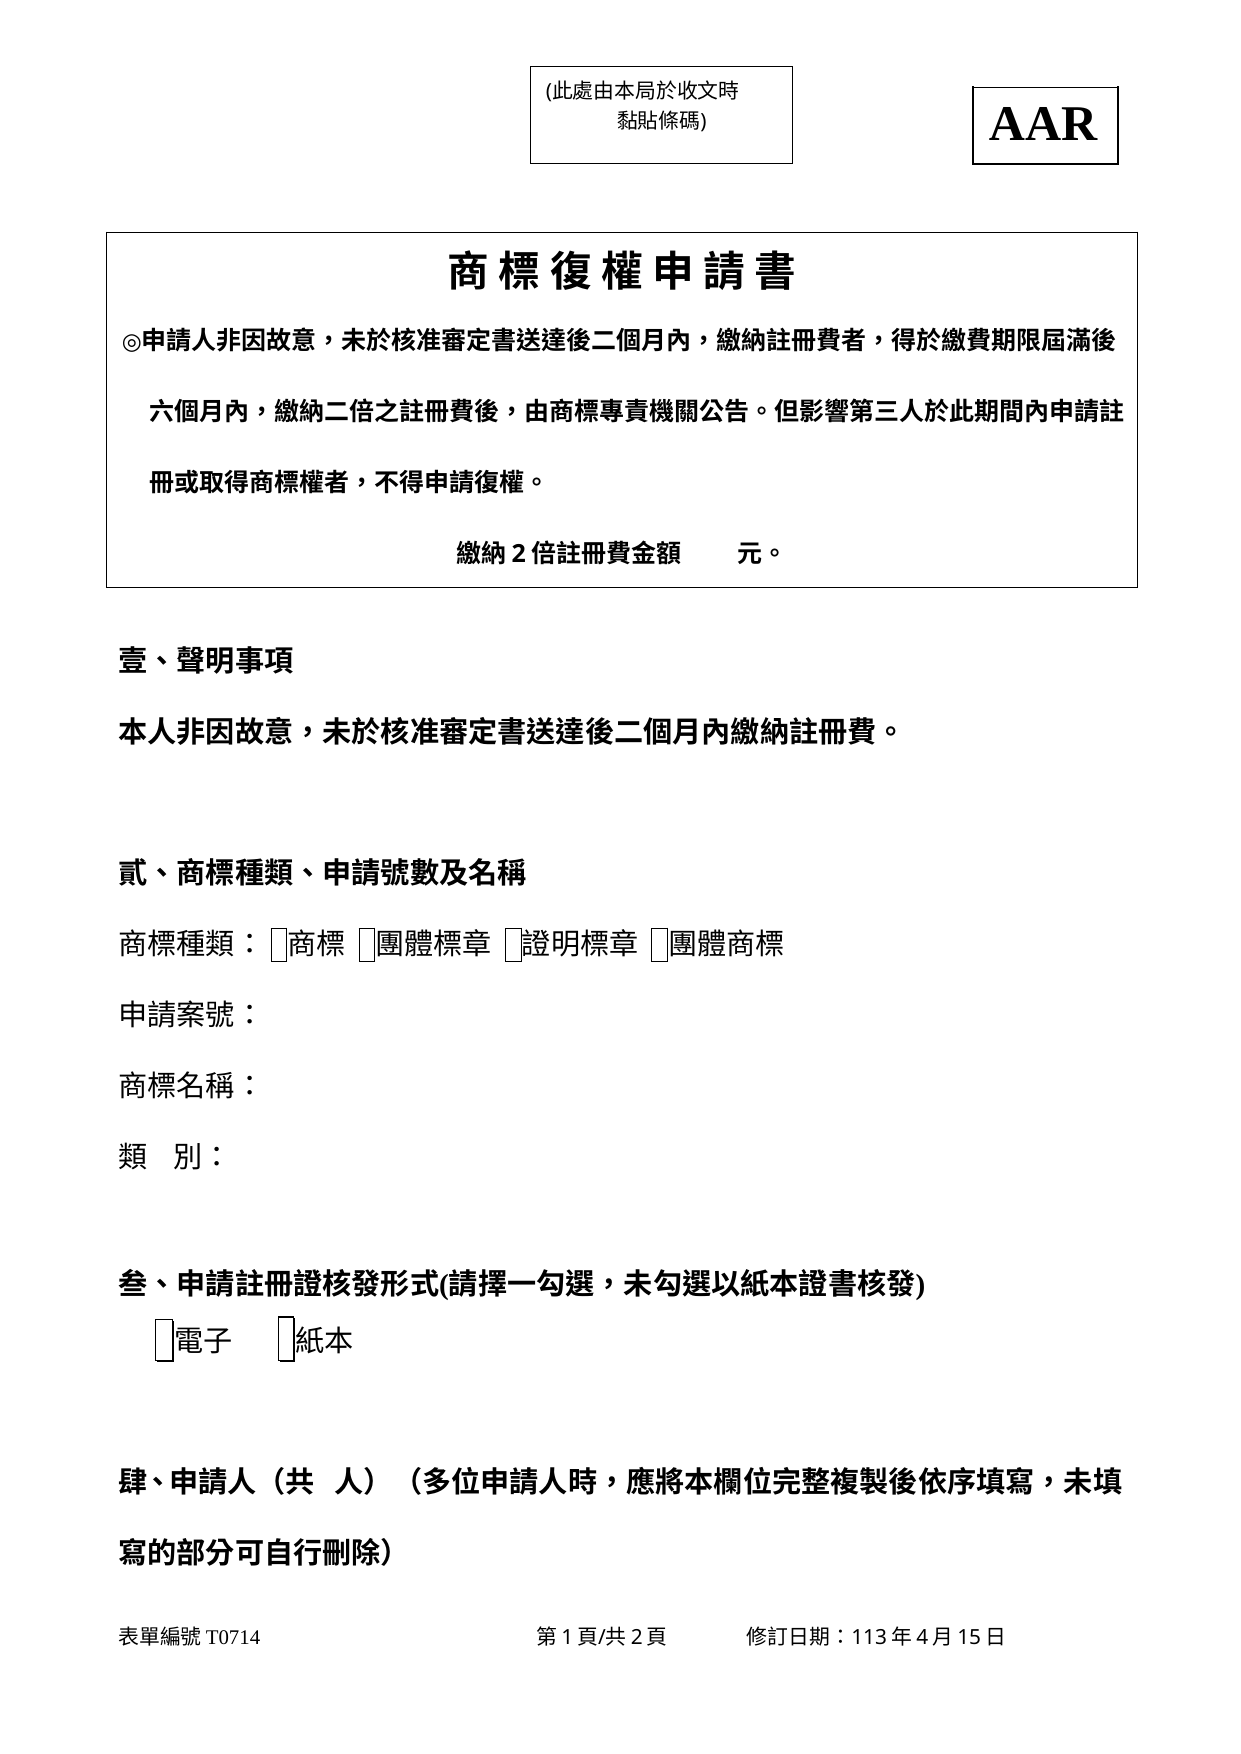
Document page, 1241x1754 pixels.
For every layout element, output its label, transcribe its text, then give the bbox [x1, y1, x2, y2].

text 本人非因故意，未於核准審定書送達後二個月內繳納註冊費。 [118, 694, 1122, 765]
table_header 商 標 復 權 申 請 書 ◎申請人非因故意，未於核准審定書送達後二個月內，繳納註冊費者，得於繳費期限屆滿後六個月內，繳納二倍之註冊費後，由商標專責機關公告。但影響第三人於此期間內申請註冊或取得商標權者，不得申請復權。 繳納2倍註冊費金額 元。 [107, 233, 1137, 587]
text 電子 紙本 [155, 1303, 1122, 1374]
text 肆、申請人（共 人）（多位申請人時，應將本欄位完整複製後依序填寫，未填寫的部分可自行刪除） [118, 1445, 1122, 1586]
text 商標名稱： [118, 1048, 1122, 1119]
text (此處由本局於收文時 [546, 74, 777, 104]
subtitle AAR [989, 95, 1102, 151]
text 類 別： [118, 1119, 1122, 1190]
text 申請案號： [118, 977, 1122, 1048]
text 商標種類： 商標 團體標章 證明標章 團體商標 [118, 907, 1122, 977]
text 壹、聲明事項 [118, 623, 1122, 694]
text 貳、商標種類、申請號數及名稱 [118, 836, 1122, 907]
text 叁、申請註冊證核發形式(請擇一勾選，未勾選以紙本證書核發) [118, 1261, 1122, 1303]
text 黏貼條碼) [546, 104, 777, 134]
